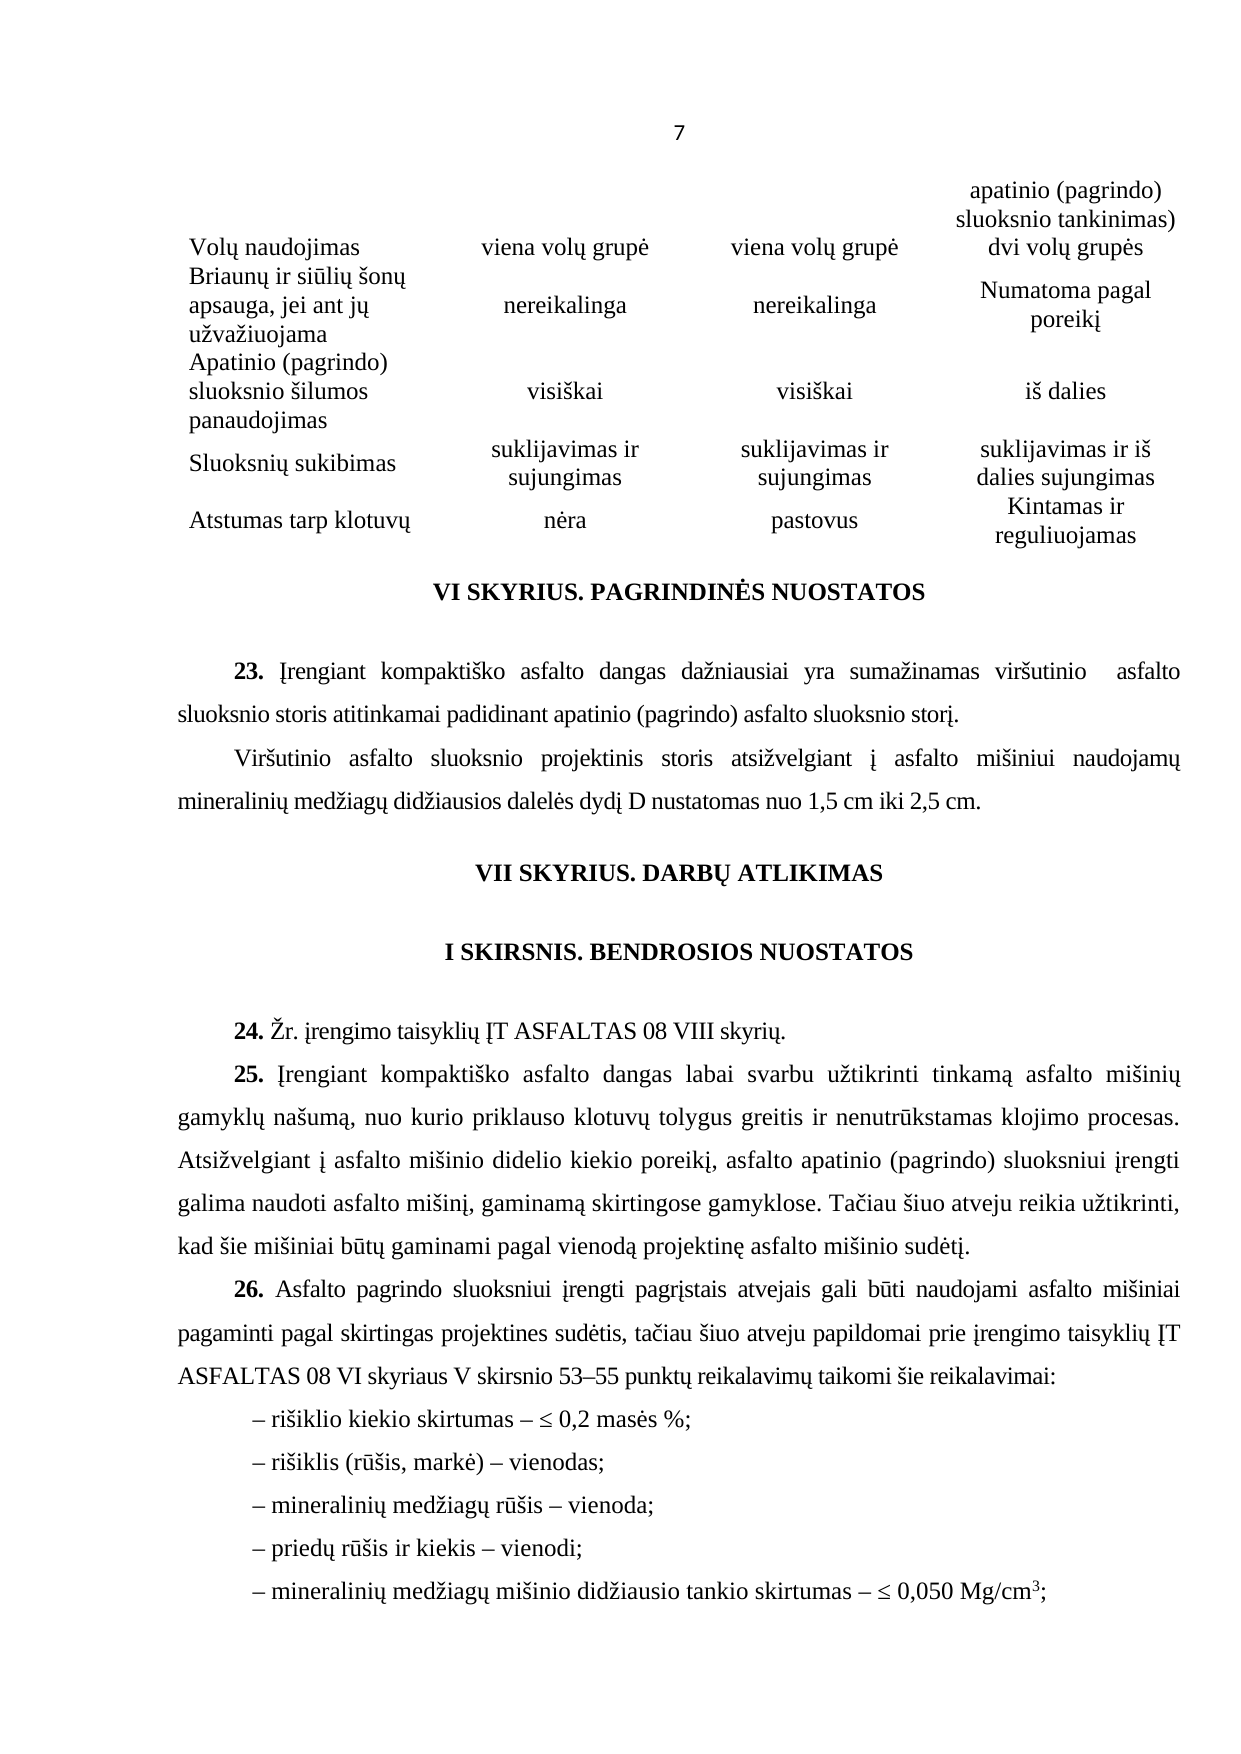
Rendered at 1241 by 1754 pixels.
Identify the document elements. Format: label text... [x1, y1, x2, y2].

text VI SKYRIUS. PAGRINDINĖS NUOSTATOS [177, 577, 1181, 606]
text 23. Įrengiant kompaktiško asfalto dangas dažniausiai yra sumažinamas viršutinio asfalto sluoksnio storis atitinkamai padidinant apatinio (pagrindo) asfalto sluoksnio storį. [177, 656, 1181, 728]
table_cell nereikalinga [440, 261, 691, 347]
text – mineralinių medžiagų rūšis – vienoda; [177, 1490, 1181, 1519]
text – priedų rūšis ir kiekis – vienodi; [177, 1533, 1181, 1562]
table_cell viena volų grupė [691, 233, 939, 261]
table_cell suklijavimas ir sujungimas [440, 434, 691, 491]
table_cell dvi volų grupės [939, 233, 1192, 261]
table_cell visiškai [440, 348, 691, 434]
table_cell Apatinio (pagrindo) sluoksnio šilumos panaudojimas [177, 348, 439, 434]
table_cell pastovus [691, 491, 939, 549]
text Viršutinio asfalto sluoksnio projektinis storis atsižvelgiant į asfalto mišiniui naudojamų mineralinių medžiagų didžiausios dalelės dydį D nustatomas nuo 1,5 cm iki 2,5 cm. [177, 743, 1181, 814]
table_cell Atstumas tarp klotuvų [177, 491, 439, 549]
table_cell iš dalies [939, 348, 1192, 434]
table_cell Briaunų ir siūlių šonų apsauga, jei ant jų užvažiuojama [177, 261, 439, 347]
table_cell suklijavimas ir sujungimas [691, 434, 939, 491]
text – rišiklis (rūšis, markė) – vienodas; [177, 1447, 1181, 1476]
table_cell [440, 175, 691, 232]
text 26. Asfalto pagrindo sluoksniui įrengti pagrįstais atvejais gali būti naudojami asfalto mišiniai pagaminti pagal skirtingas projektines sudėtis, tačiau šiuo atveju papildomai prie įrengimo taisyklių ĮT ASFALTAS 08 VI skyriaus V skirsnio 53–55 punktų reikalavimų taikomi šie reikalavimai: [177, 1274, 1181, 1389]
table_cell visiškai [691, 348, 939, 434]
table_cell Sluoksnių sukibimas [177, 434, 439, 491]
table_cell nereikalinga [691, 261, 939, 347]
text – rišiklio kiekio skirtumas – ≤ 0,2 masės %; [177, 1404, 1181, 1433]
table_cell viena volų grupė [440, 233, 691, 261]
text – mineralinių medžiagų mišinio didžiausio tankio skirtumas – ≤ 0,050 Mg/cm3; [177, 1576, 1181, 1605]
table_cell nėra [440, 491, 691, 549]
text VII SKYRIUS. DARBŲ ATLIKIMAS [177, 858, 1181, 886]
table_cell Volų naudojimas [177, 233, 439, 261]
table_cell Numatoma pagal poreikį [939, 261, 1192, 347]
text 24. Žr. įrengimo taisyklių ĮT ASFALTAS 08 VIII skyrių. [177, 1016, 1181, 1044]
text 25. Įrengiant kompaktiško asfalto dangas labai svarbu užtikrinti tinkamą asfalto mišinių gamyklų našumą, nuo kurio priklauso klotuvų tolygus greitis ir nenutrūkstamas klojimo procesas. Atsižvelgiant į asfalto mišinio didelio kiekio poreikį, asfalto apatinio (pagrindo) sluoksniui įrengti galima naudoti asfalto mišinį, gaminamą skirtingose gamyklose. Tačiau šiuo atveju reikia užtikrinti, kad šie mišiniai būtų gaminami pagal vienodą projektinę asfalto mišinio sudėtį. [177, 1059, 1181, 1260]
text I SKIRSNIS. BENDROSIOS NUOSTATOS [177, 937, 1181, 966]
table_cell apatinio (pagrindo) sluoksnio tankinimas) [939, 175, 1192, 232]
table_cell Kintamas ir reguliuojamas [939, 491, 1192, 549]
table_cell suklijavimas ir iš dalies sujungimas [939, 434, 1192, 491]
table_cell [177, 175, 439, 232]
table_cell [691, 175, 939, 232]
